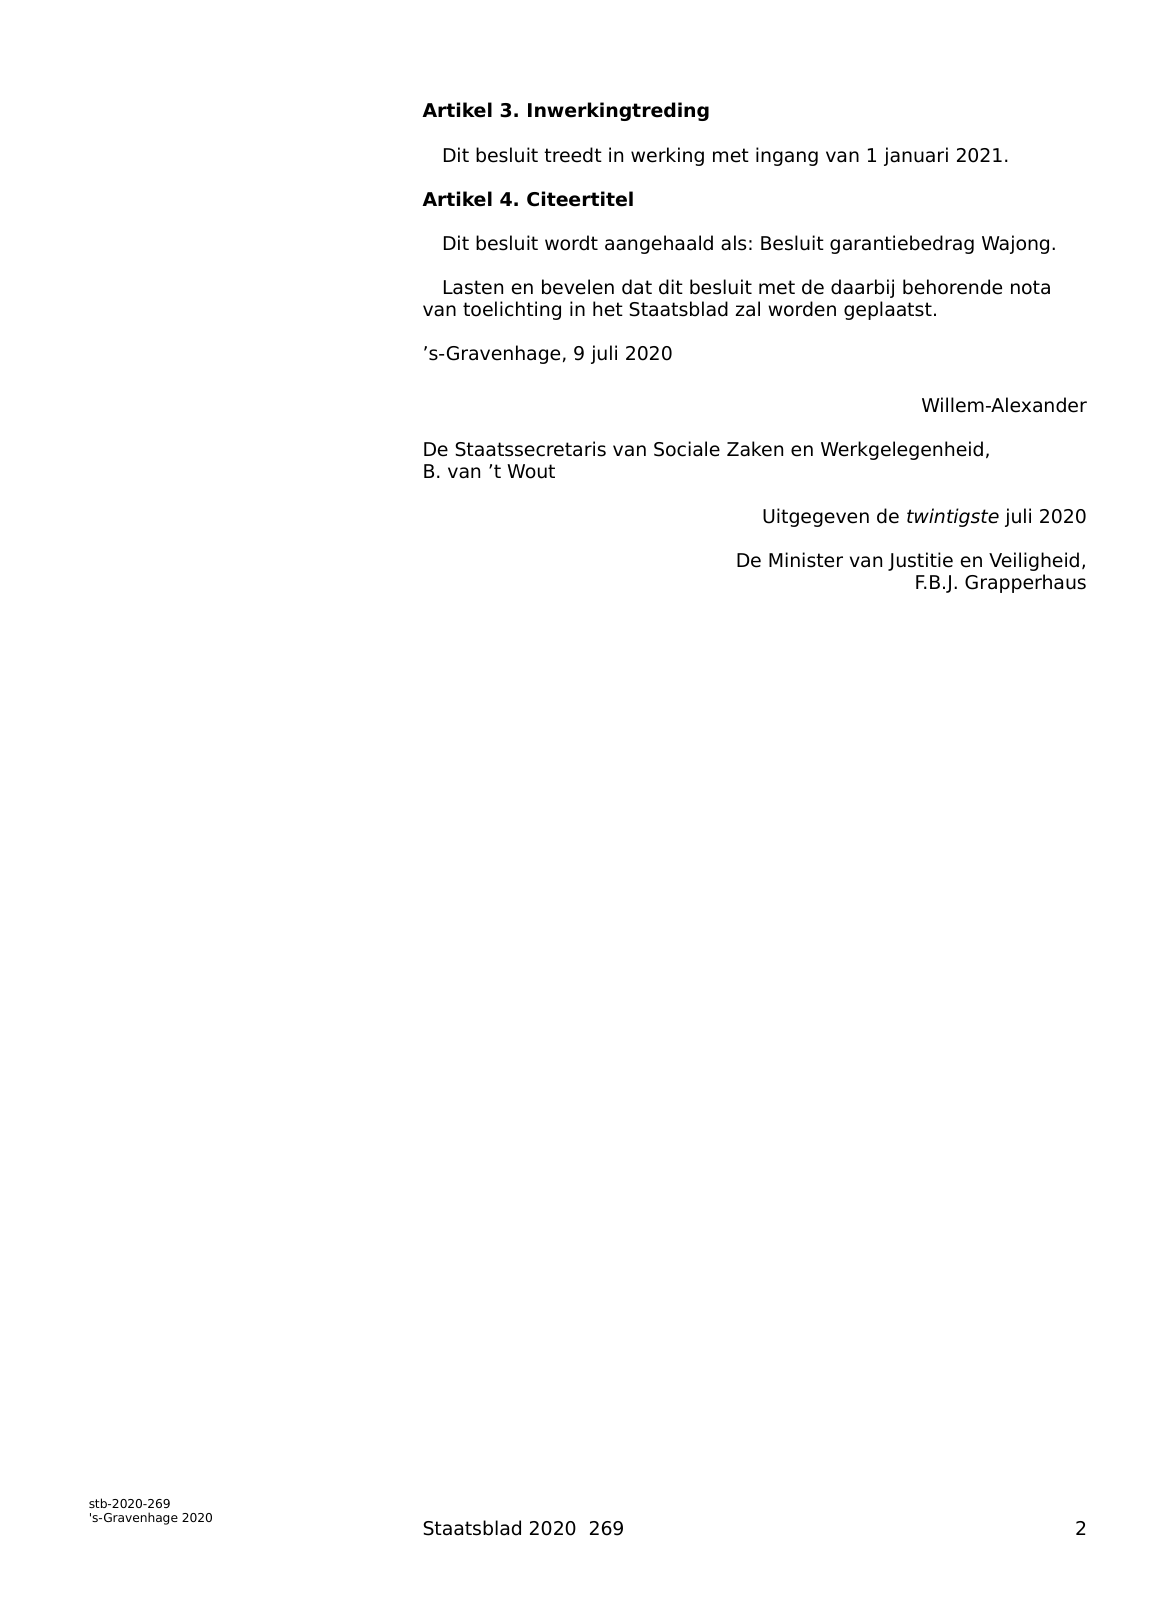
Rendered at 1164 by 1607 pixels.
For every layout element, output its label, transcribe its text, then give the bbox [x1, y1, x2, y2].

text stb-2020-269 [88, 1497, 323, 1511]
text Willem-Alexander [422, 395, 1087, 417]
subtitle Artikel 4. Citeertitel [422, 189, 1087, 211]
text De Staatssecretaris van Sociale Zaken en Werkgelegenheid, B. van ’t Wout [422, 439, 1087, 483]
text Dit besluit wordt aangehaald als: Besluit garantiebedrag Wajong. [422, 233, 1087, 255]
text Lasten en bevelen dat dit besluit met de daarbij behorende nota van toelichting in het Staatsblad zal worden geplaatst. [422, 277, 1087, 321]
subtitle Artikel 3. Inwerkingtreding [422, 100, 1087, 122]
text 's-Gravenhage 2020 [88, 1511, 323, 1525]
text ’s-Gravenhage, 9 juli 2020 [422, 343, 1087, 365]
text Uitgegeven de twintigste juli 2020 [422, 506, 1087, 527]
text De Minister van Justitie en Veiligheid, F.B.J. Grapperhaus [422, 550, 1087, 594]
text Dit besluit treedt in werking met ingang van 1 januari 2021. [422, 144, 1087, 167]
